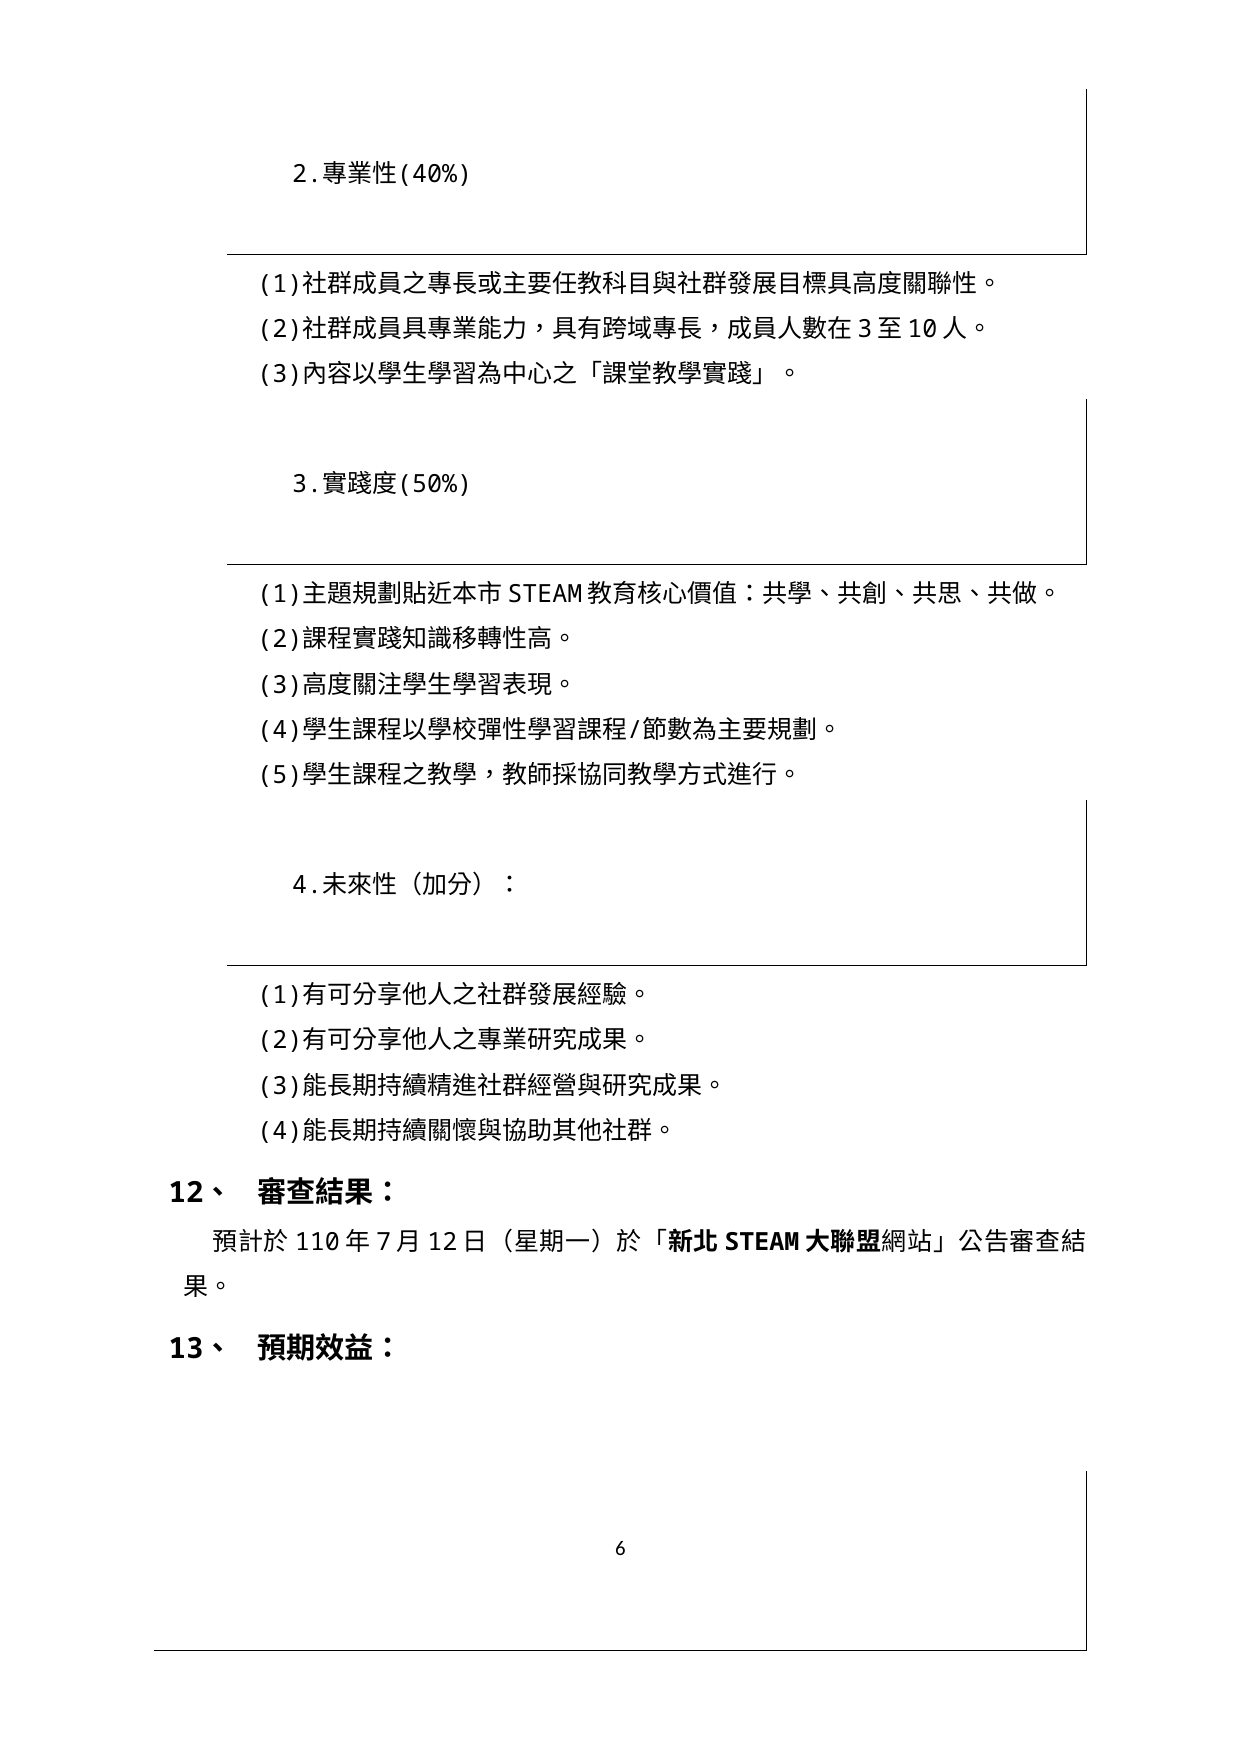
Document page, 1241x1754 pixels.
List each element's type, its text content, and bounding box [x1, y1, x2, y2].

text (2)社群成員具專業能力，具有跨域專長，成員人數在3至10人。 [257, 308, 1087, 345]
text (1)社群成員之專長或主要任教科目與社群發展目標具高度關聯性。 [257, 263, 1087, 299]
text 2.專業性(40%) [227, 89, 1086, 254]
text (4)能長期持續關懷與協助其他社群。 [257, 1111, 1087, 1147]
text (1)主題規劃貼近本市STEAM教育核心價值：共學、共創、共思、共做。 [257, 573, 1087, 610]
text (2)有可分享他人之專業研究成果。 [257, 1020, 1087, 1056]
list 審查結果： [168, 1168, 1087, 1211]
text (3)能長期持續精進社群經營與研究成果。 [257, 1065, 1087, 1101]
text 3.實踐度(50%) [227, 399, 1086, 564]
text 4.未來性（加分）： [227, 800, 1086, 965]
text 預計於110年7月12日（星期一）於「新北STEAM大聯盟網站」公告審查結果。 [183, 1221, 1087, 1303]
text (2)課程實踐知識移轉性高。 [257, 619, 1087, 655]
text (1)有可分享他人之社群發展經驗。 [257, 974, 1087, 1011]
list 預期效益： [168, 1324, 1087, 1367]
text (3)高度關注學生學習表現。 [257, 664, 1087, 700]
text (4)學生課程以學校彈性學習課程/節數為主要規劃。 [257, 709, 1087, 746]
text (5)學生課程之教學，教師採協同教學方式進行。 [257, 755, 1087, 791]
text (3)內容以學生學習為中心之「課堂教學實踐」。 [257, 354, 1087, 390]
